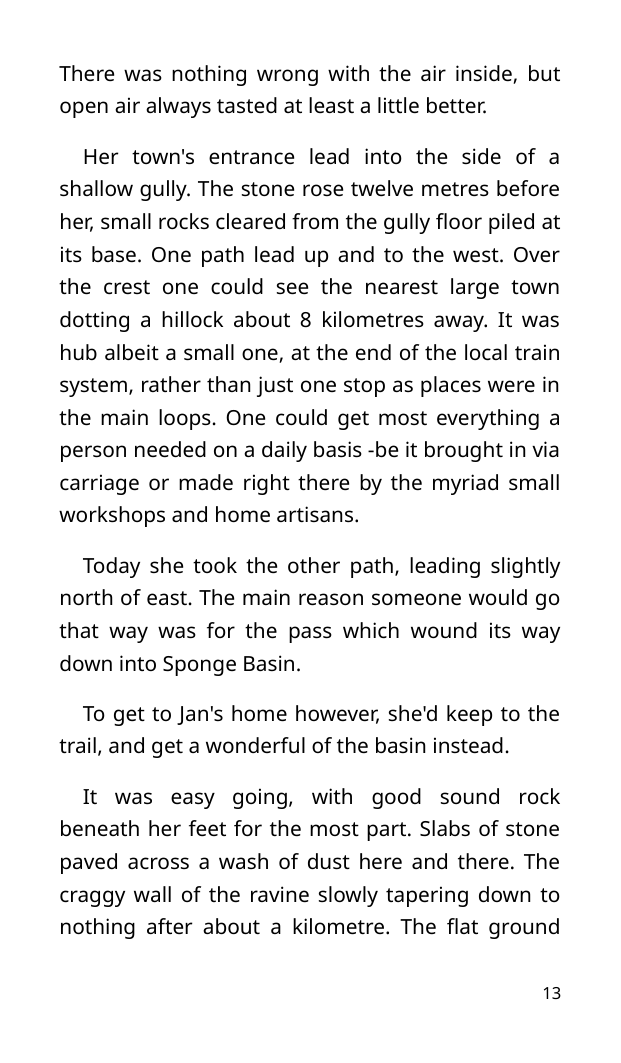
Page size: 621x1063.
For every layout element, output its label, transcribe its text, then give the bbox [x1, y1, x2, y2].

text There was nothing wrong with the air inside, but open air always tasted at least a little better. [59, 59, 561, 120]
text Her town's entrance lead into the side of a shallow gully. The stone rose twelve metres before her, small rocks cleared from the gully floor piled at its base. One path lead up and to the west. Over the crest one could see the nearest large town dotting a hillock about 8 kilometres away. It was hub albeit a small one, at the end of the local train system, rather than just one stop as places were in the main loops. One could get most everything a person needed on a daily basis -be it brought in via carriage or made right there by the myriad small workshops and home artisans. [59, 142, 561, 529]
text To get to Jan's home however, she'd keep to the trail, and get a wonderful of the basin instead. [59, 699, 561, 760]
text It was easy going, with good sound rock beneath her feet for the most part. Slabs of stone paved across a wash of dust here and there. The craggy wall of the ravine slowly tapering down to nothing after about a kilometre. The flat ground [59, 782, 561, 941]
text Today she took the other path, leading slightly north of east. The main reason someone would go that way was for the pass which wound its way down into Sponge Basin. [59, 551, 561, 677]
